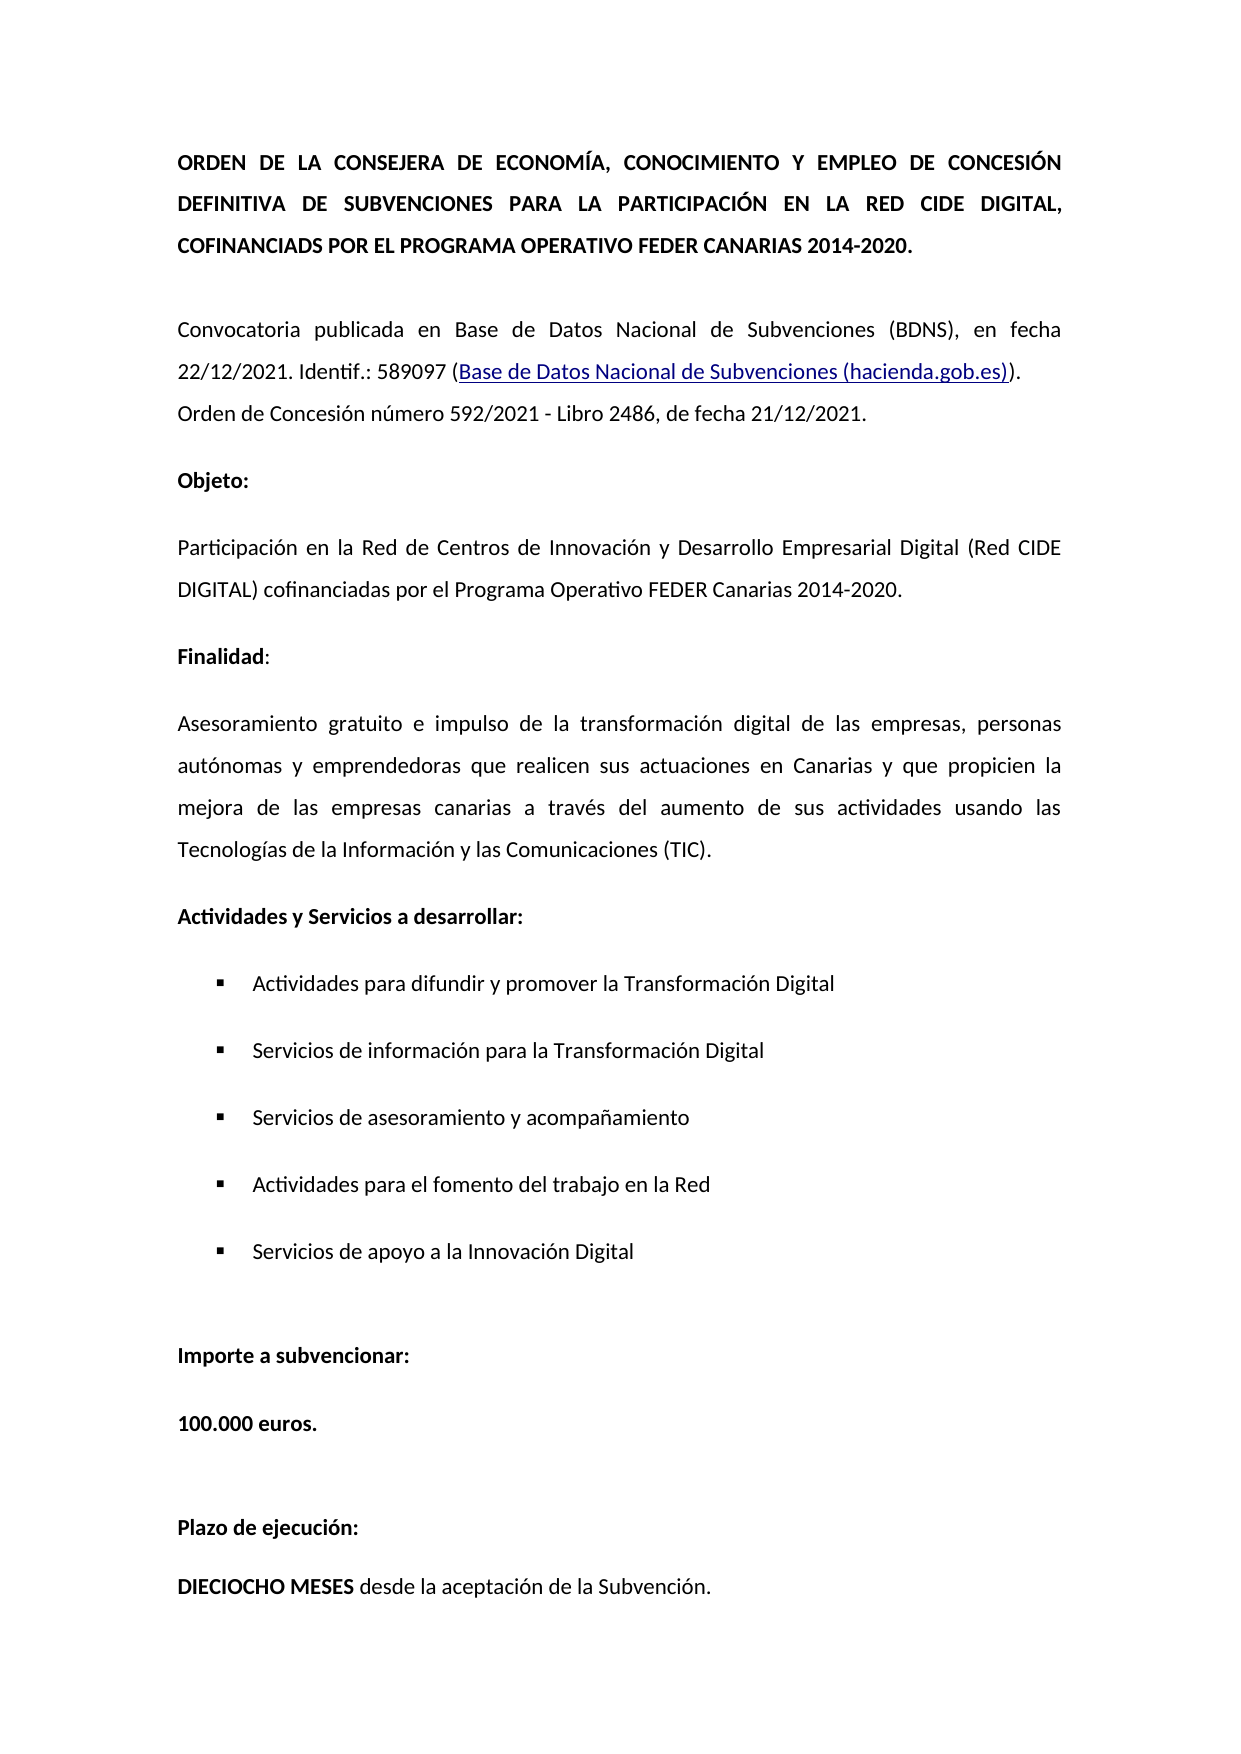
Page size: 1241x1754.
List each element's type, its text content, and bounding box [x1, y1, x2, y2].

list Actividades para difundir y promover la Transformación Digital [215, 969, 1063, 997]
list Actividades para el fomento del trabajo en la Red [215, 1170, 1063, 1198]
text 100.000 euros. [177, 1409, 1063, 1437]
text Plazo de ejecución: [177, 1513, 1063, 1541]
text Objeto: [177, 466, 1063, 494]
list Servicios de información para la Transformación Digital [215, 1036, 1063, 1064]
text Orden de Concesión número 592/2021 - Libro 2486, de fecha 21/12/2021. [177, 399, 1063, 427]
text Actividades y Servicios a desarrollar: [177, 902, 1063, 930]
text Asesoramiento gratuito e impulso de la transformación digital de las empresas, personas autónomas y emprendedoras que realicen sus actuaciones en Canarias y que propicien la mejora de las empresas canarias a través del aumento de sus actividades usando las Tecnologías de la Información y las Comunicaciones (TIC). [177, 709, 1063, 863]
text ORDEN DE LA CONSEJERA DE ECONOMÍA, CONOCIMIENTO Y EMPLEO DE CONCESIÓN DEFINITIVA DE SUBVENCIONES PARA LA PARTICIPACIÓN EN LA RED CIDE DIGITAL, COFINANCIADS POR EL PROGRAMA OPERATIVO FEDER CANARIAS 2014-2020. [177, 148, 1063, 259]
text Participación en la Red de Centros de Innovación y Desarrollo Empresarial Digital (Red CIDE DIGITAL) cofinanciadas por el Programa Operativo FEDER Canarias 2014-2020. [177, 533, 1063, 603]
text Finalidad: [177, 642, 1063, 670]
text Convocatoria publicada en Base de Datos Nacional de Subvenciones (BDNS), en fecha 22/12/2021. Identif.: 589097 (Base de Datos Nacional de Subvenciones (hacienda.gob.es)). [177, 316, 1063, 386]
list Servicios de asesoramiento y acompañamiento [215, 1103, 1063, 1131]
text Importe a subvencionar: [177, 1342, 1063, 1370]
list Servicios de apoyo a la Innovación Digital [215, 1237, 1063, 1265]
text DIECIOCHO MESES desde la aceptación de la Subvención. [177, 1572, 1063, 1600]
